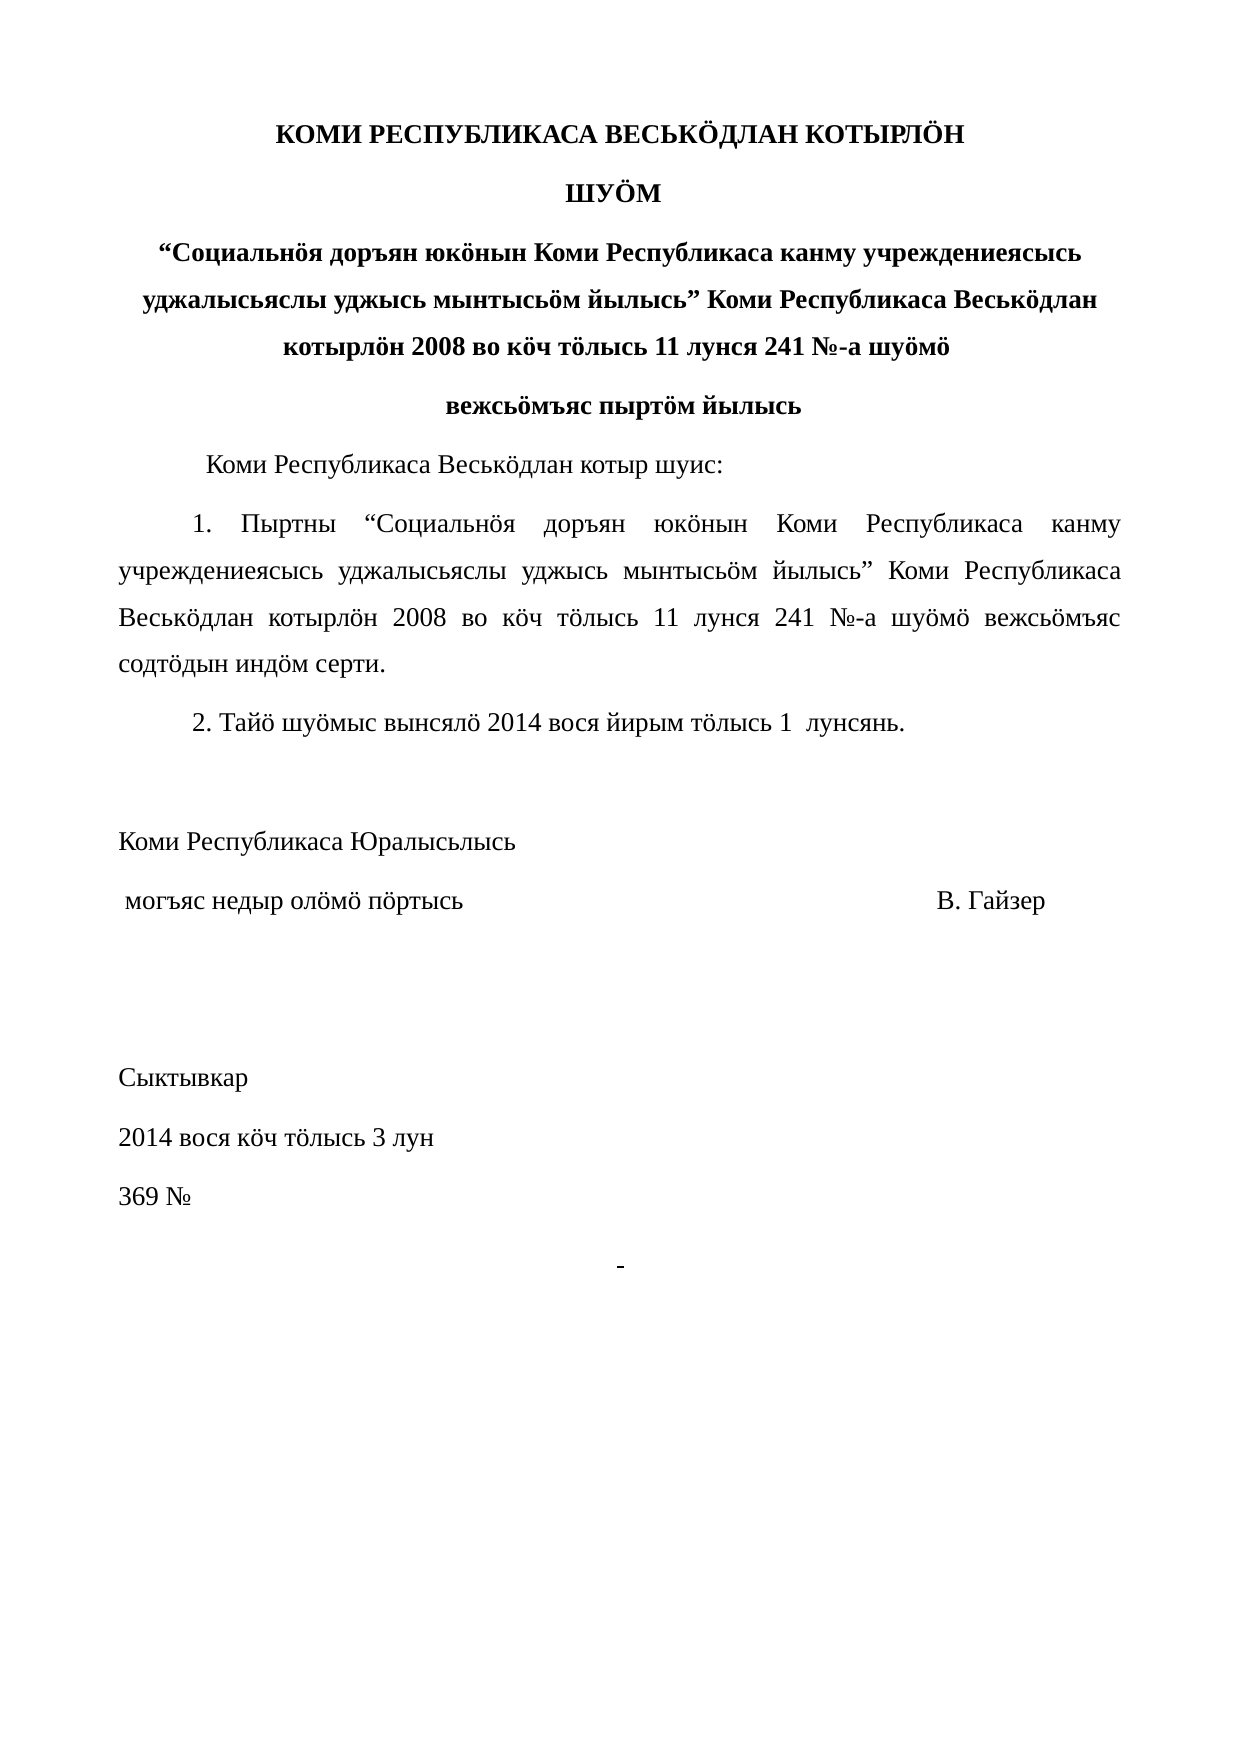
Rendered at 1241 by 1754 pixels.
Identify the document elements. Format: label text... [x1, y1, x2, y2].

text 369 № [118, 1180, 1122, 1211]
text Коми Республикаса Юралысьлысь [118, 825, 1122, 856]
text вежсьӧмъяс пыртӧм йылысь [118, 389, 1122, 420]
text Сыктывкар [118, 1061, 1122, 1093]
text ШУӦМ [118, 177, 1122, 208]
text КОМИ РЕСПУБЛИКАСА ВЕСЬКӦДЛАН КОТЫРЛӦН [118, 118, 1122, 149]
text 2014 вося кӧч тӧлысь 3 лун [118, 1121, 1122, 1152]
text “Социальнӧя доръян юкӧнын Коми Республикаса канму учреждениеясысь уджалысьяслы уджысь мынтысьӧм йылысь” Коми Республикаса Веськӧдлан котырлӧн 2008 во кӧч тӧлысь 11 лунся 241 №-а шуӧмӧ [118, 236, 1122, 361]
text могъяс недыр олӧмӧ пӧртысь В. Гайзер [118, 884, 1122, 915]
text 2. Тайӧ шуӧмыс вынсялӧ 2014 вося йирым тӧлысь 1 лунсянь. [118, 706, 1122, 738]
text Коми Республикаса Веськӧдлан котыр шуис: [118, 448, 1122, 479]
text 1. Пыртны “Социальнӧя доръян юкӧнын Коми Республикаса канму учреждениеясысь уджалысьяслы уджысь мынтысьӧм йылысь” Коми Республикаса Веськӧдлан котырлӧн 2008 во кӧч тӧлысь 11 лунся 241 №-а шуӧмӧ вежсьӧмъяс содтӧдын индӧм серти. [118, 507, 1122, 678]
